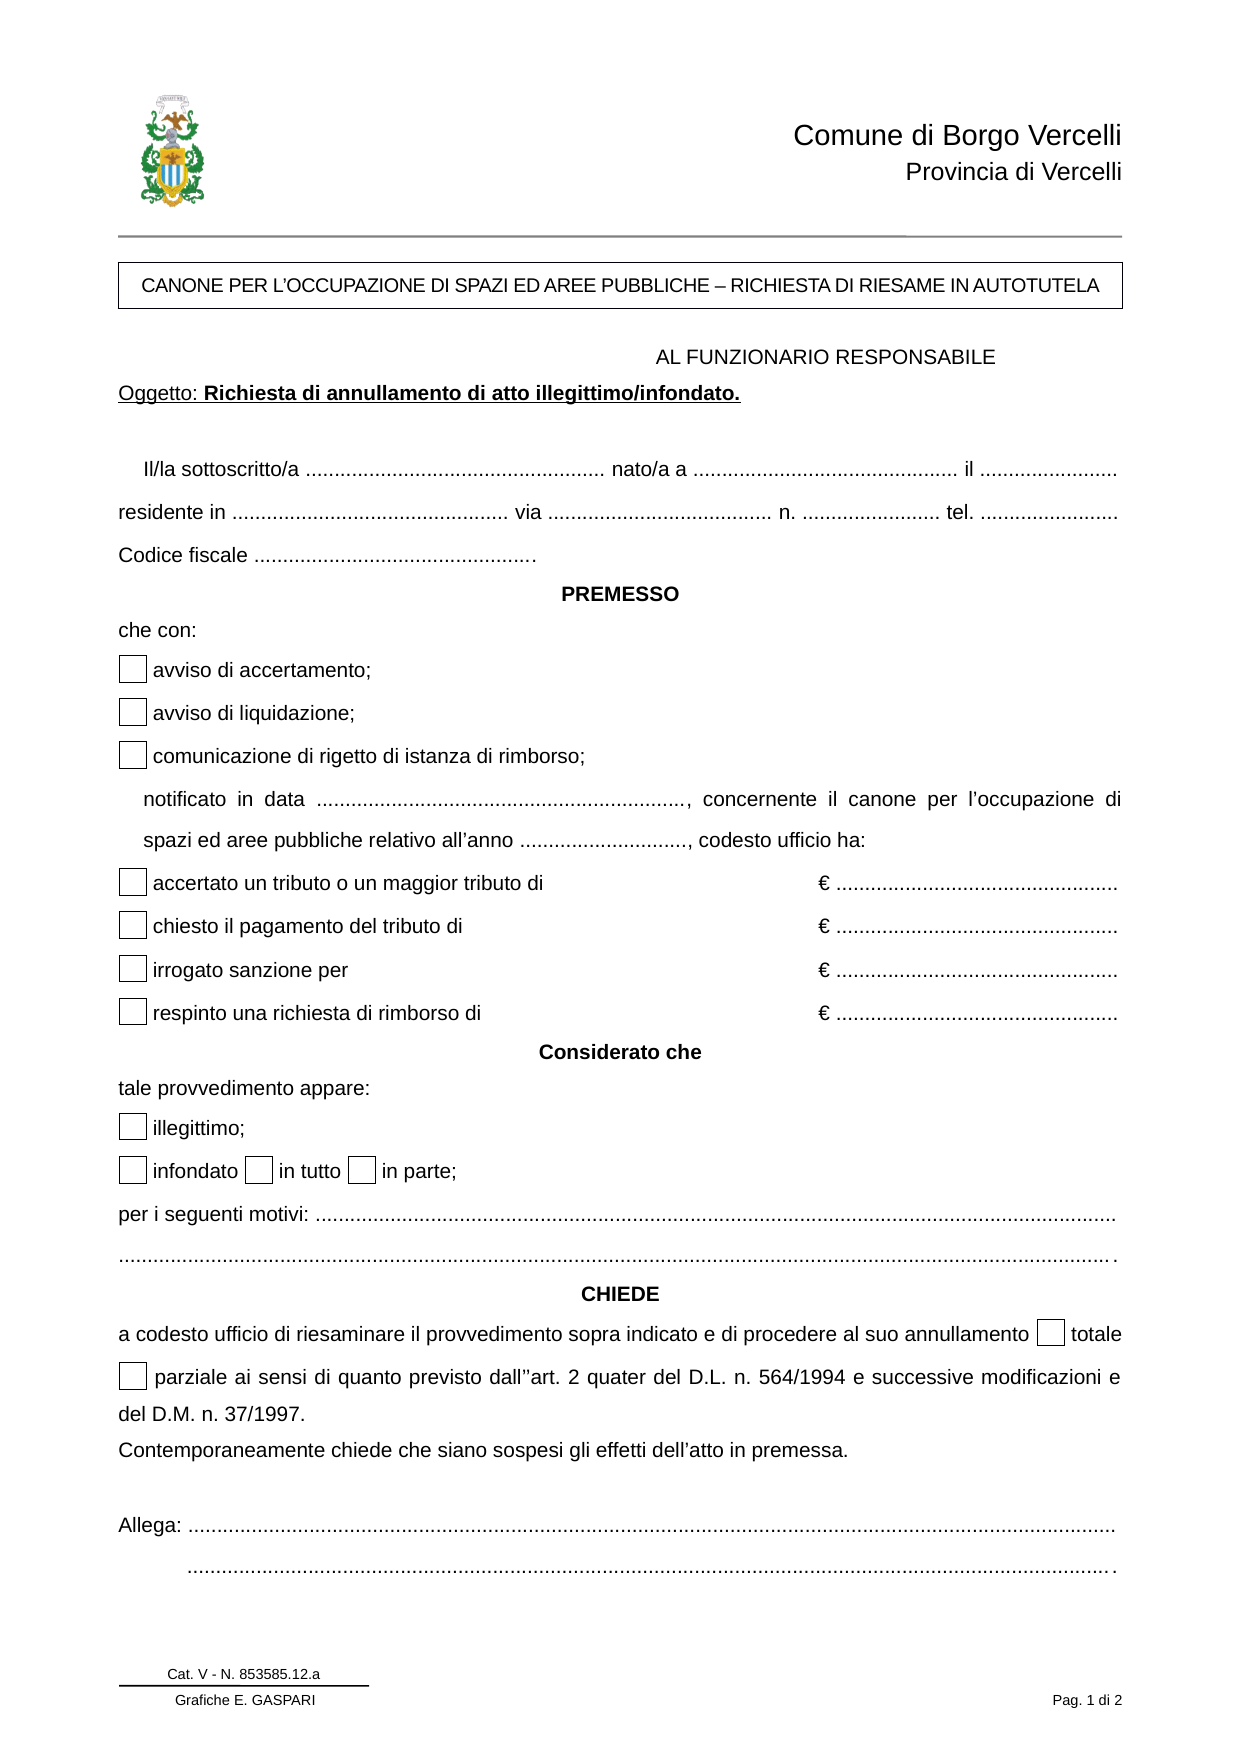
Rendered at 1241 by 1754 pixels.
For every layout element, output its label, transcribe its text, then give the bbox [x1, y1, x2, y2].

text avviso di liquidazione; [118, 697, 1122, 726]
text infondato in tutto in parte; [118, 1155, 1122, 1184]
text comunicazione di rigetto di istanza di rimborso; [118, 740, 1122, 769]
text Codice fiscale ................................................. [118, 539, 1122, 568]
text a codesto ufficio di riesaminare il provvedimento sopra indicato e di procedere al suo annullamento totale parziale ai sensi di quanto previsto dall’’art. 2 quater del D.L. n. 564/1994 e successive modificazioni e del D.M. n. 37/1997. [118, 1318, 1122, 1426]
text illegittimo; [118, 1112, 1122, 1141]
text AL FUNZIONARIO RESPONSABILE [656, 345, 1122, 369]
text che con: [118, 618, 1122, 642]
text per i seguenti motivi: ........................................................................................................................................... ............................................................................................................................................................................. [118, 1198, 1122, 1267]
text tale provvedimento appare: [118, 1076, 1122, 1100]
text Contemporaneamente chiede che siano sospesi gli effetti dell’atto in premessa. [118, 1438, 1122, 1462]
text accertato un tributo o un maggior tributo di € ................................................. [118, 867, 1122, 896]
table_header CANONE PER L’OCCUPAZIONE DI SPAZI ED AREE PUBBLICHE – RICHIESTA DI RIESAME IN AUTOTUTELA [119, 263, 1122, 308]
text Allega: ................................................................................................................................................................. ................................................................................................................................................................. [118, 1509, 1122, 1579]
text respinto una richiesta di rimborso di € ................................................. [118, 997, 1122, 1026]
text residente in ................................................ via ....................................... n. ........................ tel. ........................ [118, 496, 1122, 525]
text notificato in data ................................................................, concernente il canone per l’occupazione di spazi ed aree pubbliche relativo all’anno ............................., codesto ufficio ha: [143, 783, 1122, 853]
text avviso di accertamento; [118, 654, 1122, 683]
text PREMESSO [118, 582, 1122, 606]
text Considerato che [118, 1040, 1122, 1064]
text Il/la sottoscritto/a .................................................... nato/a a .............................................. il ........................ [118, 453, 1122, 482]
text irrogato sanzione per € ................................................. [118, 954, 1122, 982]
text Oggetto: Richiesta di annullamento di atto illegittimo/infondato. [118, 381, 1122, 405]
text Comune di Borgo Vercelli [224, 118, 1122, 152]
text Provincia di Vercelli [224, 157, 1122, 185]
picture [122, 87, 224, 219]
text CHIEDE [118, 1282, 1122, 1306]
text chiesto il pagamento del tributo di € ................................................. [147, 911, 1122, 939]
